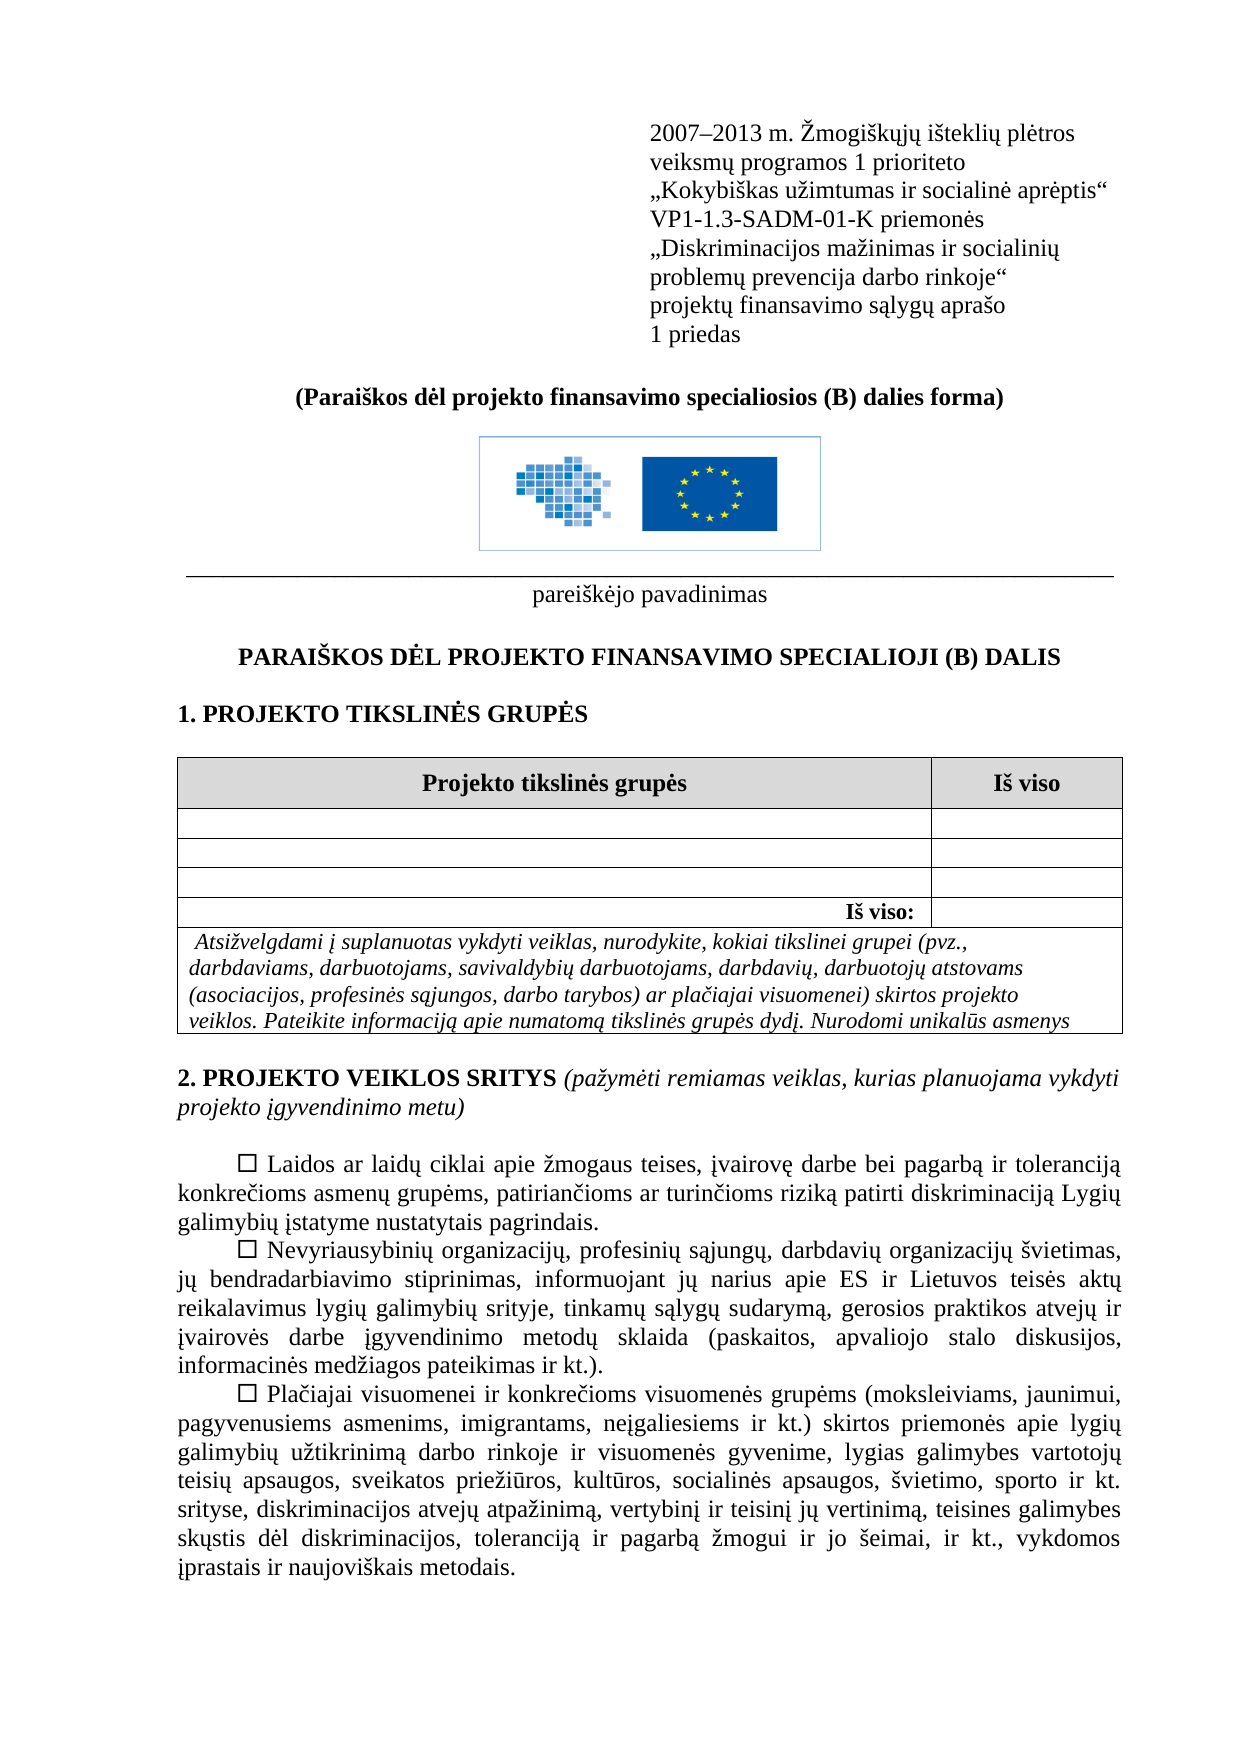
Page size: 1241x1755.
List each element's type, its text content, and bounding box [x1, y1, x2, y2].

text [] Plačiajai visuomenei ir konkrečioms visuomenės grupėms (moksleiviams, jaunimui, pagyvenusiems asmenims, imigrantams, neįgaliesiems ir kt.) skirtos priemonės apie lygių galimybių užtikrinimą darbo rinkoje ir visuomenės gyvenime, lygias galimybes vartotojų teisių apsaugos, sveikatos priežiūros, kultūros, socialinės apsaugos, švietimo, sporto ir kt. srityse, diskriminacijos atvejų atpažinimą, vertybinį ir teisinį jų vertinimą, teisines galimybes skųstis dėl diskriminacijos, toleranciją ir pagarbą žmogui ir jo šeimai, ir kt., vykdomos įprastais ir naujoviškais metodais. [177, 1379, 1122, 1581]
table_cell Iš viso: [178, 898, 931, 927]
table_cell [932, 868, 1122, 897]
text veiksmų programos 1 prioriteto [649, 147, 1122, 176]
text _ [177, 551, 1122, 579]
text (Paraiškos dėl projekto finansavimo specialiosios (B) dalies forma) [177, 382, 1122, 410]
table_cell [178, 809, 931, 837]
text „Diskriminacijos mažinimas ir socialinių [649, 233, 1122, 262]
table_cell [178, 839, 931, 867]
table_header Iš viso [932, 758, 1122, 808]
table_cell [932, 839, 1122, 867]
table_cell Atsižvelgdami į suplanuotas vykdyti veiklas, nurodykite, kokiai tikslinei grupei (pvz., darbdaviams, darbuotojams, savivaldybių darbuotojams, darbdavių, darbuotojų atstovams (asociacijos, profesinės sąjungos, darbo tarybos) ar plačiajai visuomenei) skirtos projekto veiklos. Pateikite informaciją apie numatomą tikslinės grupės dydį. Nurodomi unikalūs asmenys [178, 928, 1088, 1033]
text pareiškėjo pavadinimas [177, 579, 1122, 608]
text „Kokybiškas užimtumas ir socialinė aprėptis“ [649, 176, 1122, 204]
text 2. PROJEKTO VEIKLOS SRITYS (pažymėti remiamas veiklas, kurias planuojama vykdyti projekto įgyvendinimo metu) [177, 1063, 1122, 1121]
text 1 priedas [649, 319, 1122, 348]
text problemų prevencija darbo rinkoje“ [649, 262, 1122, 291]
table_cell [932, 809, 1122, 837]
text projektų finansavimo sąlygų aprašo [649, 291, 1122, 319]
text 1. PROJEKTO TIKSLINĖS GRUPĖS [177, 699, 1122, 728]
table_cell [1088, 928, 1122, 1033]
text PARAIŠKOS DĖL PROJEKTO FINANSAVIMO SPECIALIOJI (B) DALIS [177, 642, 1122, 671]
text [] Nevyriausybinių organizacijų, profesinių sąjungų, darbdavių organizacijų švietimas, jų bendradarbiavimo stiprinimas, informuojant jų narius apie ES ir Lietuvos teisės aktų reikalavimus lygių galimybių srityje, tinkamų sąlygų sudarymą, gerosios praktikos atvejų ir įvairovės darbe įgyvendinimo metodų sklaida (paskaitos, apvaliojo stalo diskusijos, informacinės medžiagos pateikimas ir kt.). [177, 1236, 1122, 1379]
table_header Projekto tikslinės grupės [178, 758, 931, 808]
text 2007–2013 m. Žmogiškųjų išteklių plėtros [649, 118, 1122, 147]
text VP1-1.3-SADM-01-K priemonės [649, 204, 1122, 233]
text [] Laidos ar laidų ciklai apie žmogaus teises, įvairovę darbe bei pagarbą ir toleranciją konkrečioms asmenų grupėms, patiriančioms ar turinčioms riziką patirti diskriminaciją Lygių galimybių įstatyme nustatytais pagrindais. [177, 1149, 1122, 1236]
table_cell [932, 898, 1122, 927]
table_cell [178, 868, 931, 897]
